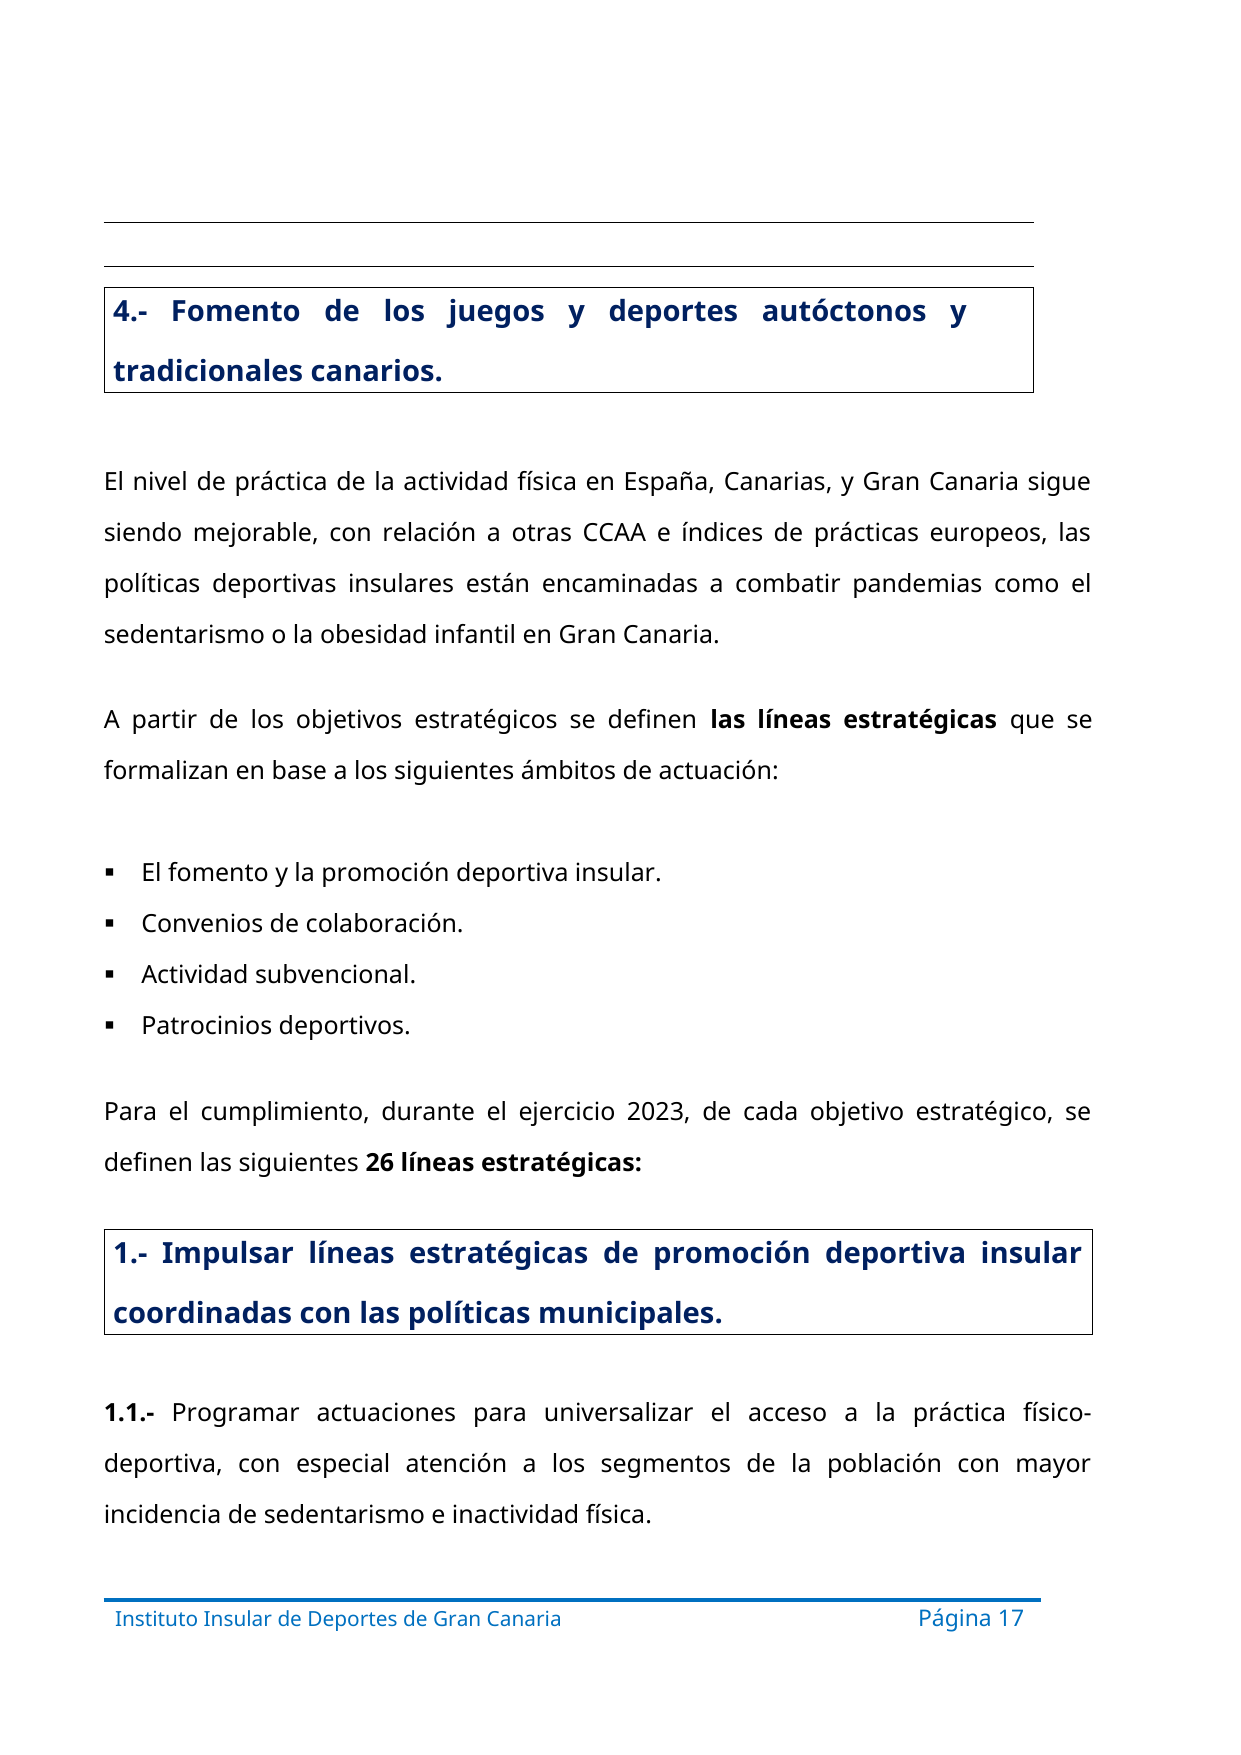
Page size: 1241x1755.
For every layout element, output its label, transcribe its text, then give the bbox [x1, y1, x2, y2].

list Convenios de colaboración. [103, 906, 1093, 940]
text A partir de los objetivos estratégicos se definen las líneas estratégicas que se formalizan en base a los siguientes ámbitos de actuación: [103, 702, 1093, 787]
text 1.- Impulsar líneas estratégicas de promoción deportiva insular coordinadas con las políticas municipales. [105, 1230, 1092, 1334]
list El fomento y la promoción deportiva insular. [103, 855, 1093, 889]
text El nivel de práctica de la actividad física en España, Canarias, y Gran Canaria sigue siendo mejorable, con relación a otras CCAA e índices de prácticas europeos, las políticas deportivas insulares están encaminadas a combatir pandemias como el sedentarismo o la obesidad infantil en Gran Canaria. [103, 463, 1093, 651]
text Para el cumplimiento, durante el ejercicio 2023, de cada objetivo estratégico, se definen las siguientes 26 líneas estratégicas: [103, 1093, 1093, 1178]
list Patrocinios deportivos. [103, 1008, 1093, 1042]
text 1.1.- Programar actuaciones para universalizar el acceso a la práctica físico-deportiva, con especial atención a los segmentos de la población con mayor incidencia de sedentarismo e inactividad física. [103, 1394, 1093, 1530]
text 4.- Fomento de los juegos y deportes autóctonos y tradicionales canarios. [105, 288, 1033, 392]
list Actividad subvencional. [103, 957, 1093, 991]
